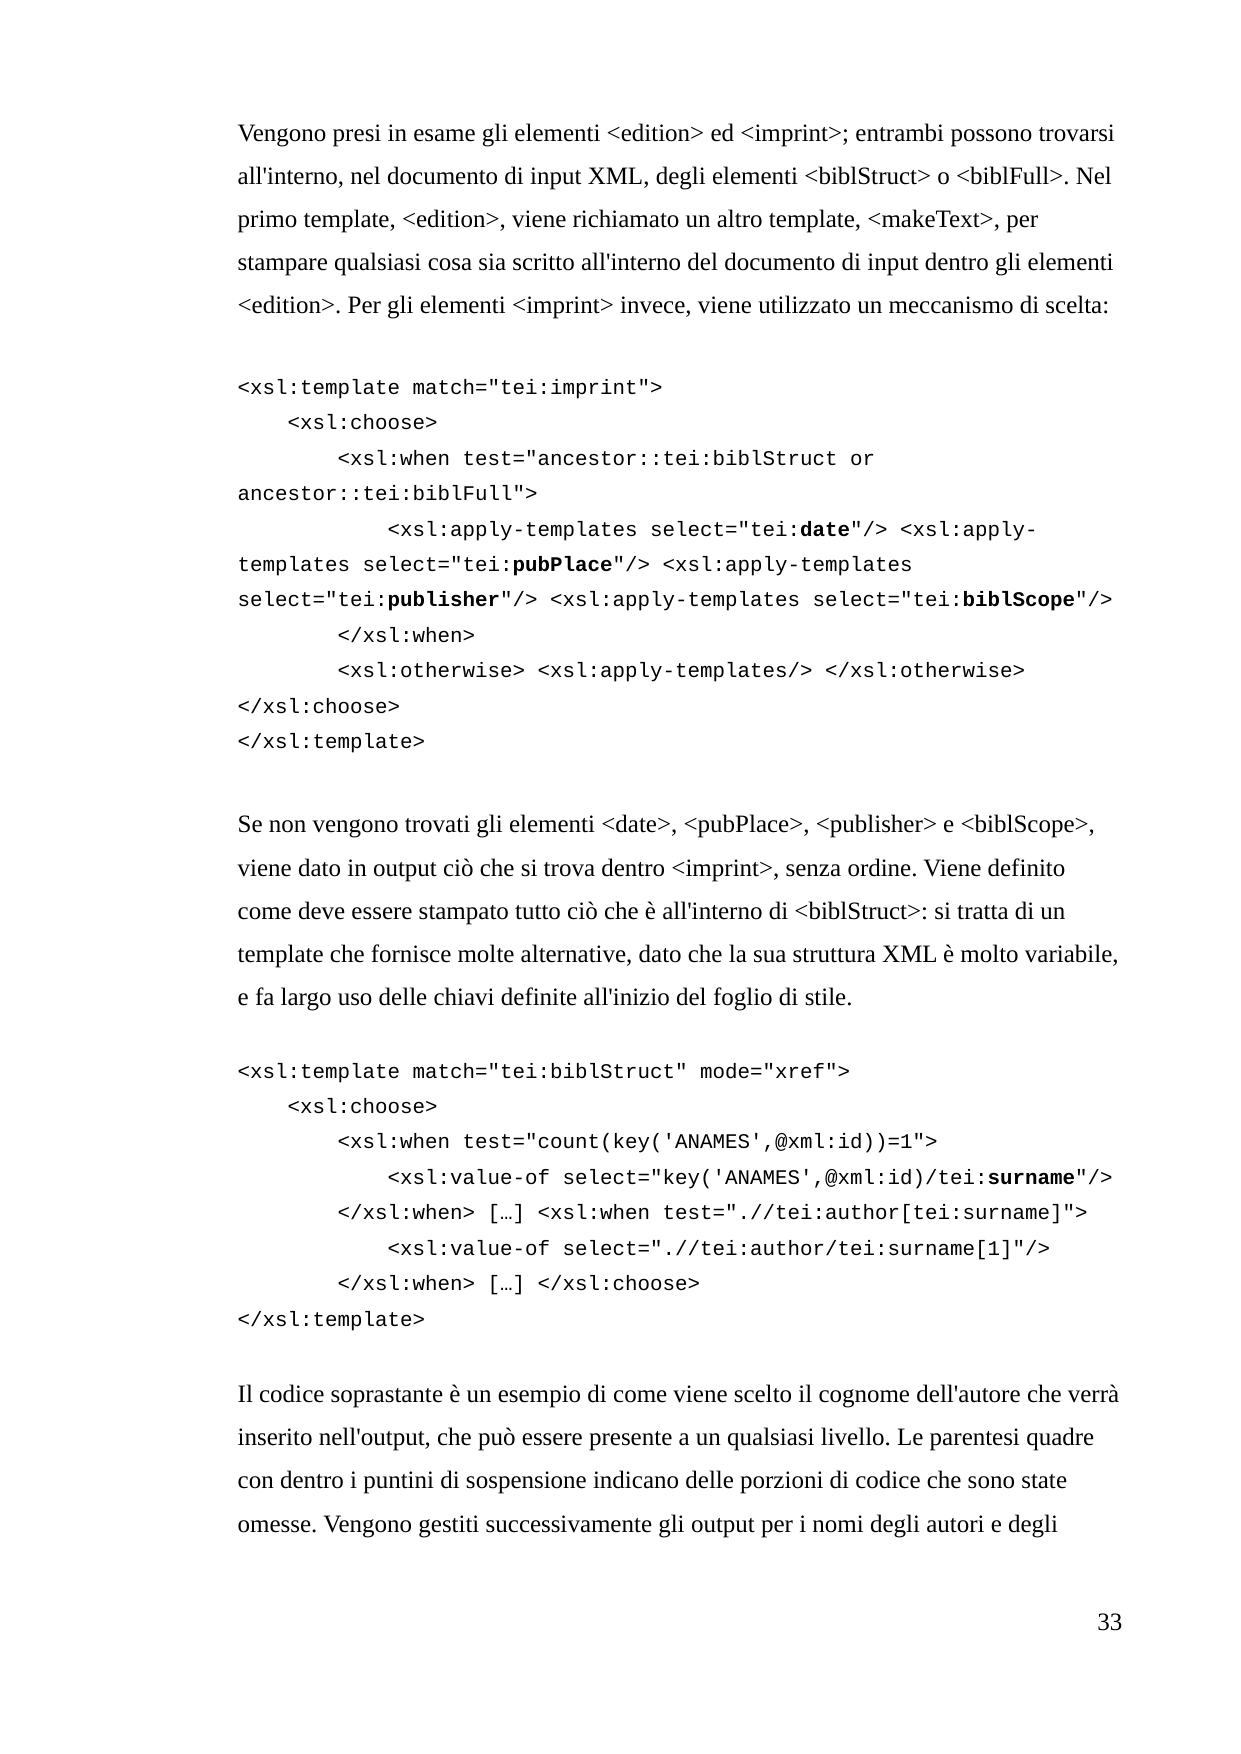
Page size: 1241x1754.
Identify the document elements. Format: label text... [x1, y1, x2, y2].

text <xsl:template match="tei:biblStruct" mode="xref"> <xsl:choose> <xsl:when test="count(key('ANAMES',@xml:id))=1"> <xsl:value-of select="key('ANAMES',@xml:id)/tei:surname"/> </xsl:when> […] <xsl:when test=".//tei:author[tei:surname]"> <xsl:value-of select=".//tei:author/tei:surname[1]"/> </xsl:when> […] </xsl:choose> </xsl:template> [237, 1061, 1122, 1332]
text <xsl:template match="tei:imprint"> <xsl:choose> <xsl:when test="ancestor::tei:biblStruct or ancestor::tei:biblFull"> <xsl:apply-templates select="tei:date"/> <xsl:apply-templates select="tei:pubPlace"/> <xsl:apply-templates select="tei:publisher"/> <xsl:apply-templates select="tei:biblScope"/> </xsl:when> <xsl:otherwise> <xsl:apply-templates/> </xsl:otherwise> </xsl:choose> </xsl:template> [237, 377, 1122, 755]
text Il codice soprastante è un esempio di come viene scelto il cognome dell'autore che verrà inserito nell'output, che può essere presente a un qualsiasi livello. Le parentesi quadre con dentro i puntini di sospensione indicano delle porzioni di codice che sono state omesse. Vengono gestiti successivamente gli output per i nomi degli autori e degli [237, 1379, 1122, 1537]
text Se non vengono trovati gli elementi <date>, <pubPlace>, <publisher> e <biblScope>, viene dato in output ciò che si trova dentro <imprint>, senza ordine. Viene definito come deve essere stampato tutto ciò che è all'interno di <biblStruct>: si tratta di un template che fornisce molte alternative, dato che la sua struttura XML è molto variabile, e fa largo uso delle chiavi definite all'inizio del foglio di stile. [237, 809, 1122, 1011]
text Vengono presi in esame gli elementi <edition> ed <imprint>; entrambi possono trovarsi all'interno, nel documento di input XML, degli elementi <biblStruct> o <biblFull>. Nel primo template, <edition>, viene richiamato un altro template, <makeText>, per stampare qualsiasi cosa sia scritto all'interno del documento di input dentro gli elementi <edition>. Per gli elementi <imprint> invece, viene utilizzato un meccanismo di scelta: [237, 118, 1122, 319]
